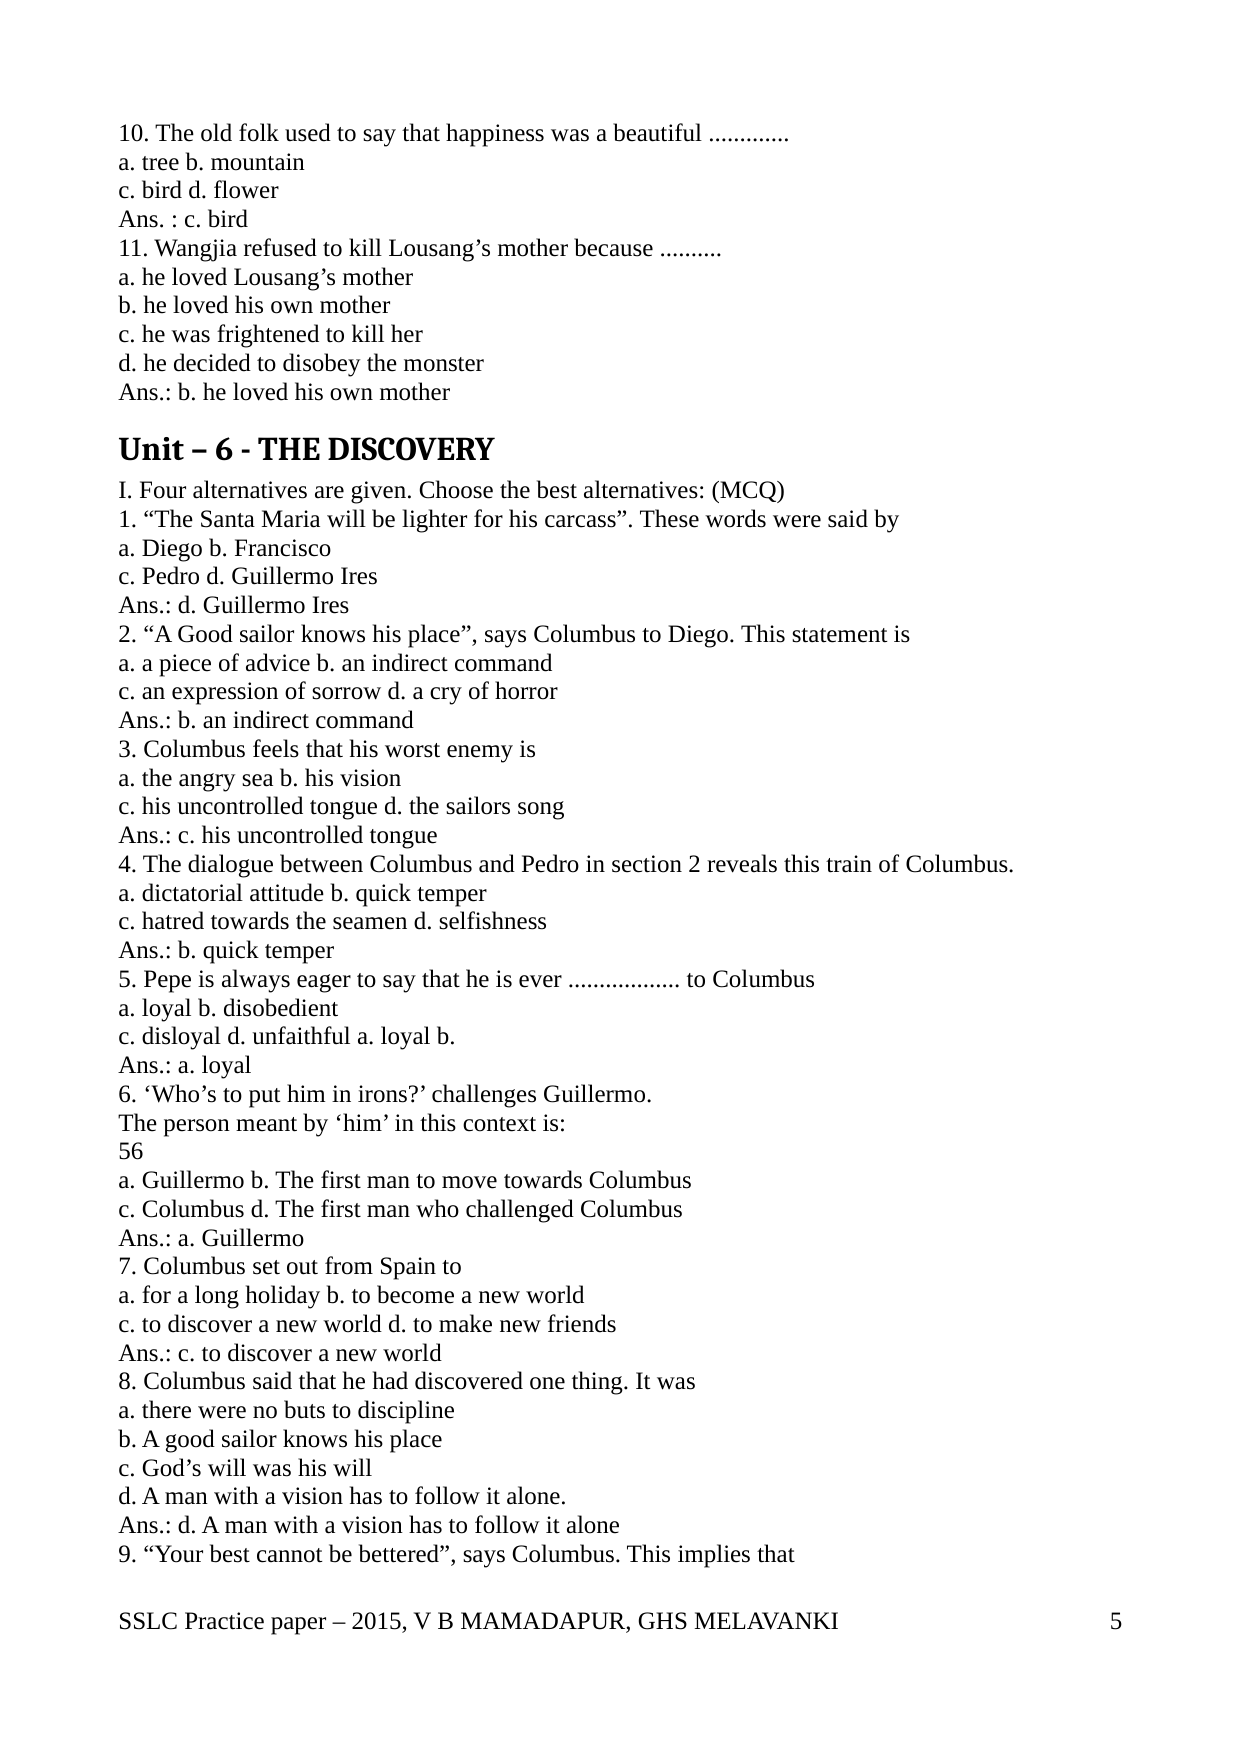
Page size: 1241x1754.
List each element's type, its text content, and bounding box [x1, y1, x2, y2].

text d. he decided to disobey the monster [118, 348, 1122, 377]
text c. disloyal d. unfaithful a. loyal b. [118, 1021, 1122, 1050]
text c. an expression of sorrow d. a cry of horror [118, 676, 1122, 705]
text c. hatred towards the seamen d. selfishness [118, 906, 1122, 935]
text 8. Columbus said that he had discovered one thing. It was [118, 1366, 1122, 1395]
text c. God’s will was his will [118, 1453, 1122, 1481]
text Ans.: b. he loved his own mother [118, 377, 1122, 406]
text c. bird d. flower [118, 176, 1122, 204]
text 56 [118, 1136, 1122, 1165]
text a. he loved Lousang’s mother [118, 262, 1122, 291]
text Ans.: d. Guillermo Ires [118, 590, 1122, 619]
text 5. Pepe is always eager to say that he is ever .................. to Columbus [118, 964, 1122, 993]
text c. he was frightened to kill her [118, 319, 1122, 348]
text c. Pedro d. Guillermo Ires [118, 561, 1122, 590]
text b. he loved his own mother [118, 291, 1122, 319]
text a. tree b. mountain [118, 147, 1122, 176]
text a. there were no buts to discipline [118, 1395, 1122, 1424]
text 3. Columbus feels that his worst enemy is [118, 734, 1122, 763]
text a. the angry sea b. his vision [118, 763, 1122, 791]
text 7. Columbus set out from Spain to [118, 1251, 1122, 1280]
text b. A good sailor knows his place [118, 1424, 1122, 1453]
text a. loyal b. disobedient [118, 993, 1122, 1021]
text Ans.: a. loyal [118, 1050, 1122, 1079]
text Ans.: a. Guillermo [118, 1223, 1122, 1251]
text a. Guillermo b. The first man to move towards Columbus [118, 1165, 1122, 1194]
text I. Four alternatives are given. Choose the best alternatives: (MCQ) [118, 475, 1122, 504]
text Ans. : c. bird [118, 204, 1122, 233]
text d. A man with a vision has to follow it alone. [118, 1481, 1122, 1510]
text 1. “The Santa Maria will be lighter for his carcass”. These words were said by [118, 504, 1122, 533]
text 11. Wangjia refused to kill Lousang’s mother because .......... [118, 233, 1122, 262]
text 6. ‘Who’s to put him in irons?’ challenges Guillermo. [118, 1079, 1122, 1108]
text Ans.: c. his uncontrolled tongue [118, 820, 1122, 849]
text a. Diego b. Francisco [118, 533, 1122, 561]
text c. Columbus d. The first man who challenged Columbus [118, 1194, 1122, 1223]
text 10. The old folk used to say that happiness was a beautiful ............. [118, 118, 1122, 147]
text 9. “Your best cannot be bettered”, says Columbus. This implies that [118, 1539, 1122, 1568]
text c. to discover a new world d. to make new friends [118, 1309, 1122, 1338]
text a. a piece of advice b. an indirect command [118, 648, 1122, 676]
text Ans.: b. an indirect command [118, 705, 1122, 734]
text The person meant by ‘him’ in this context is: [118, 1108, 1122, 1136]
text a. for a long holiday b. to become a new world [118, 1280, 1122, 1309]
text a. dictatorial attitude b. quick temper [118, 878, 1122, 906]
text Ans.: d. A man with a vision has to follow it alone [118, 1510, 1122, 1539]
text 4. The dialogue between Columbus and Pedro in section 2 reveals this train of Columbus. [118, 849, 1122, 878]
text Ans.: c. to discover a new world [118, 1338, 1122, 1366]
text Ans.: b. quick temper [118, 935, 1122, 964]
text 2. “A Good sailor knows his place”, says Columbus to Diego. This statement is [118, 619, 1122, 648]
subtitle Unit – 6 - THE DISCOVERY [118, 431, 1122, 469]
text c. his uncontrolled tongue d. the sailors song [118, 791, 1122, 820]
